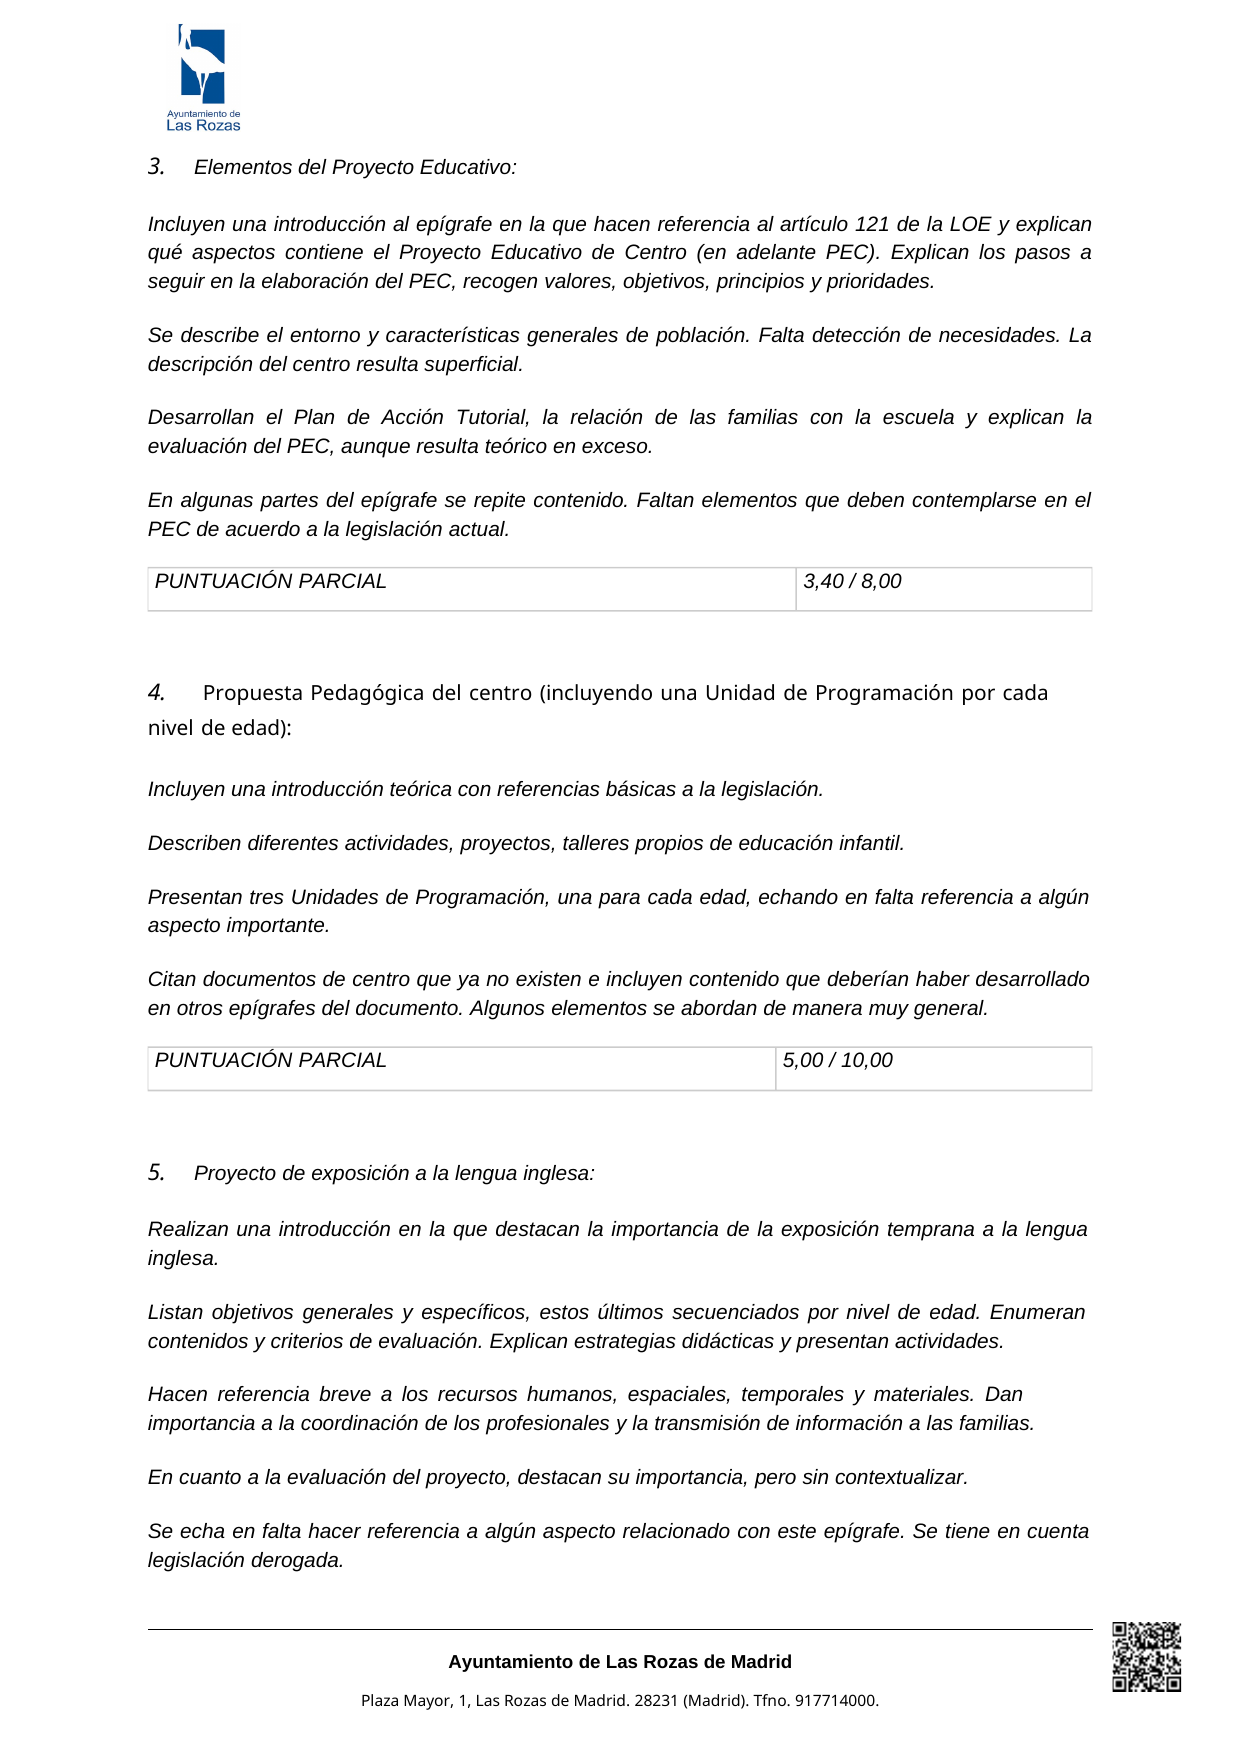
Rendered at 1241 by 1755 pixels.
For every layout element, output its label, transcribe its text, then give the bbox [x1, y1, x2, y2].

text En algunas partes del epígrafe se repite contenido. Faltan elementos que deben contemplarse en el PEC de acuerdo a la legislación actual. [148, 488, 1093, 540]
text Listan objetivos generales y específicos, estos últimos secuenciados por nivel de edad. Enumeran contenidos y criterios de evaluación. Explican estrategias didácticas y presentan actividades. [148, 1300, 1105, 1352]
text Desarrollan el Plan de Acción Tutorial, la relación de las familias con la escuela y explican la evaluación del PEC, aunque resulta teórico en exceso. [148, 405, 1093, 458]
text Hacen referencia breve a los recursos humanos, espaciales, temporales y materiales. Dan importancia a la coordinación de los profesionales y la transmisión de información a las familias. [148, 1382, 1105, 1435]
list Propuesta Pedagógica del centro (incluyendo una Unidad de Programación por cada nivel de edad): [148, 676, 1093, 742]
text En cuanto a la evaluación del proyecto, destacan su importancia, pero sin contextualizar. [148, 1465, 1105, 1489]
text Presentan tres Unidades de Programación, una para cada edad, echando en falta referencia a algún aspecto importante. [148, 884, 1105, 937]
text Realizan una introducción en la que destacan la importancia de la exposición temprana a la lengua inglesa. [148, 1217, 1105, 1270]
text Se describe el entorno y características generales de población. Falta detección de necesidades. La descripción del centro resulta superficial. [148, 323, 1093, 375]
list Proyecto de exposición a la lengua inglesa: [147, 1156, 1105, 1187]
text Incluyen una introducción al epígrafe en la que hacen referencia al artículo 121 de la LOE y explican qué aspectos contiene el Proyecto Educativo de Centro (en adelante PEC). Explican los pasos a seguir en la elaboración del PEC, recogen valores, objetivos, principios y prioridades. [148, 211, 1093, 293]
list Elementos del Proyecto Educativo: [147, 150, 1105, 181]
text Citan documentos de centro que ya no existen e incluyen contenido que deberían haber desarrollado en otros epígrafes del documento. Algunos elementos se abordan de manera muy general. [148, 967, 1105, 1020]
text Se echa en falta hacer referencia a algún aspecto relacionado con este epígrafe. Se tiene en cuenta legislación derogada. [148, 1519, 1105, 1572]
text Incluyen una introducción teórica con referencias básicas a la legislación. Describen diferentes actividades, proyectos, talleres propios de educación infantil. [148, 777, 917, 854]
